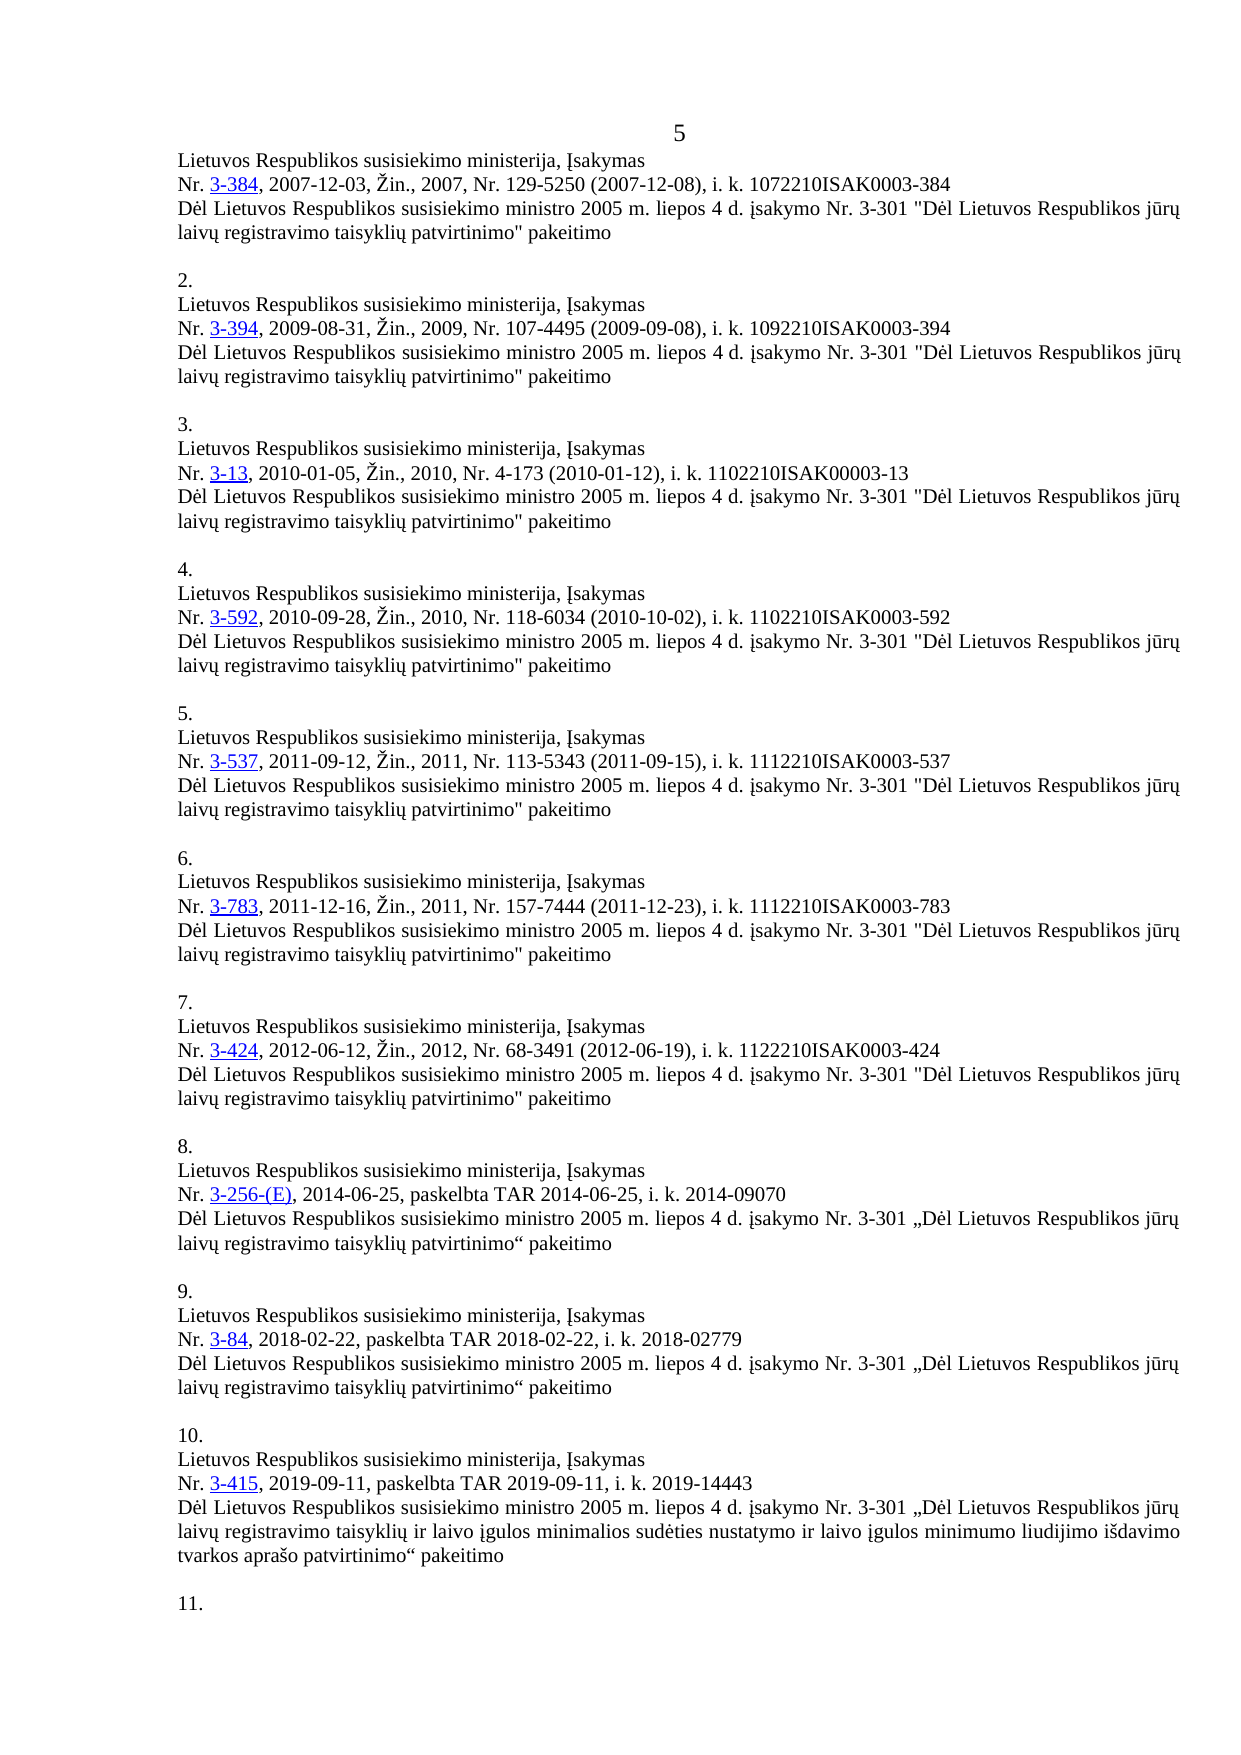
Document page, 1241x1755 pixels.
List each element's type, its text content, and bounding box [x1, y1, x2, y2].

text Dėl Lietuvos Respublikos susisiekimo ministro 2005 m. liepos 4 d. įsakymo Nr. 3-301 "Dėl Lietuvos Respublikos jūrų laivų registravimo taisyklių patvirtinimo" pakeitimo [177, 340, 1181, 388]
text 9. [177, 1278, 1181, 1303]
text 5. [177, 701, 1181, 725]
text Dėl Lietuvos Respublikos susisiekimo ministro 2005 m. liepos 4 d. įsakymo Nr. 3-301 "Dėl Lietuvos Respublikos jūrų laivų registravimo taisyklių patvirtinimo" pakeitimo [177, 918, 1181, 966]
text Dėl Lietuvos Respublikos susisiekimo ministro 2005 m. liepos 4 d. įsakymo Nr. 3-301 „Dėl Lietuvos Respublikos jūrų laivų registravimo taisyklių ir laivo įgulos minimalios sudėties nustatymo ir laivo įgulos minimumo liudijimo išdavimo tvarkos aprašo patvirtinimo“ pakeitimo [177, 1495, 1181, 1567]
text Nr. 3-384, 2007-12-03, Žin., 2007, Nr. 129-5250 (2007-12-08), i. k. 1072210ISAK0003-384 [177, 172, 1181, 196]
text Dėl Lietuvos Respublikos susisiekimo ministro 2005 m. liepos 4 d. įsakymo Nr. 3-301 "Dėl Lietuvos Respublikos jūrų laivų registravimo taisyklių patvirtinimo" pakeitimo [177, 484, 1181, 533]
text 8. [177, 1134, 1181, 1158]
text Lietuvos Respublikos susisiekimo ministerija, Įsakymas [177, 1014, 1181, 1038]
text Lietuvos Respublikos susisiekimo ministerija, Įsakymas [177, 1303, 1181, 1327]
text 7. [177, 990, 1181, 1014]
text 3. [177, 412, 1181, 436]
text 10. [177, 1423, 1181, 1447]
text 2. [177, 268, 1181, 292]
text Nr. 3-415, 2019-09-11, paskelbta TAR 2019-09-11, i. k. 2019-14443 [177, 1471, 1181, 1495]
text Lietuvos Respublikos susisiekimo ministerija, Įsakymas [177, 148, 1181, 172]
text Dėl Lietuvos Respublikos susisiekimo ministro 2005 m. liepos 4 d. įsakymo Nr. 3-301 "Dėl Lietuvos Respublikos jūrų laivų registravimo taisyklių patvirtinimo" pakeitimo [177, 773, 1181, 821]
text Nr. 3-84, 2018-02-22, paskelbta TAR 2018-02-22, i. k. 2018-02779 [177, 1327, 1181, 1351]
text Lietuvos Respublikos susisiekimo ministerija, Įsakymas [177, 1447, 1181, 1471]
text Nr. 3-537, 2011-09-12, Žin., 2011, Nr. 113-5343 (2011-09-15), i. k. 1112210ISAK0003-537 [177, 749, 1181, 773]
text Lietuvos Respublikos susisiekimo ministerija, Įsakymas [177, 869, 1181, 893]
text Nr. 3-424, 2012-06-12, Žin., 2012, Nr. 68-3491 (2012-06-19), i. k. 1122210ISAK0003-424 [177, 1038, 1181, 1062]
text Nr. 3-256-(E), 2014-06-25, paskelbta TAR 2014-06-25, i. k. 2014-09070 [177, 1182, 1181, 1206]
text Lietuvos Respublikos susisiekimo ministerija, Įsakymas [177, 725, 1181, 749]
text 4. [177, 557, 1181, 581]
text Lietuvos Respublikos susisiekimo ministerija, Įsakymas [177, 436, 1181, 460]
text Nr. 3-13, 2010-01-05, Žin., 2010, Nr. 4-173 (2010-01-12), i. k. 1102210ISAK00003-13 [177, 460, 1181, 484]
text 6. [177, 845, 1181, 869]
text Dėl Lietuvos Respublikos susisiekimo ministro 2005 m. liepos 4 d. įsakymo Nr. 3-301 „Dėl Lietuvos Respublikos jūrų laivų registravimo taisyklių patvirtinimo“ pakeitimo [177, 1206, 1181, 1254]
text Nr. 3-783, 2011-12-16, Žin., 2011, Nr. 157-7444 (2011-12-23), i. k. 1112210ISAK0003-783 [177, 893, 1181, 918]
text Dėl Lietuvos Respublikos susisiekimo ministro 2005 m. liepos 4 d. įsakymo Nr. 3-301 "Dėl Lietuvos Respublikos jūrų laivų registravimo taisyklių patvirtinimo" pakeitimo [177, 196, 1181, 244]
text Lietuvos Respublikos susisiekimo ministerija, Įsakymas [177, 292, 1181, 316]
text Dėl Lietuvos Respublikos susisiekimo ministro 2005 m. liepos 4 d. įsakymo Nr. 3-301 "Dėl Lietuvos Respublikos jūrų laivų registravimo taisyklių patvirtinimo" pakeitimo [177, 629, 1181, 677]
text Lietuvos Respublikos susisiekimo ministerija, Įsakymas [177, 1158, 1181, 1182]
text Dėl Lietuvos Respublikos susisiekimo ministro 2005 m. liepos 4 d. įsakymo Nr. 3-301 „Dėl Lietuvos Respublikos jūrų laivų registravimo taisyklių patvirtinimo“ pakeitimo [177, 1351, 1181, 1399]
text Nr. 3-394, 2009-08-31, Žin., 2009, Nr. 107-4495 (2009-09-08), i. k. 1092210ISAK0003-394 [177, 316, 1181, 340]
text Lietuvos Respublikos susisiekimo ministerija, Įsakymas [177, 581, 1181, 605]
text Nr. 3-592, 2010-09-28, Žin., 2010, Nr. 118-6034 (2010-10-02), i. k. 1102210ISAK0003-592 [177, 605, 1181, 629]
text Dėl Lietuvos Respublikos susisiekimo ministro 2005 m. liepos 4 d. įsakymo Nr. 3-301 "Dėl Lietuvos Respublikos jūrų laivų registravimo taisyklių patvirtinimo" pakeitimo [177, 1062, 1181, 1110]
text 11. [177, 1591, 1181, 1615]
